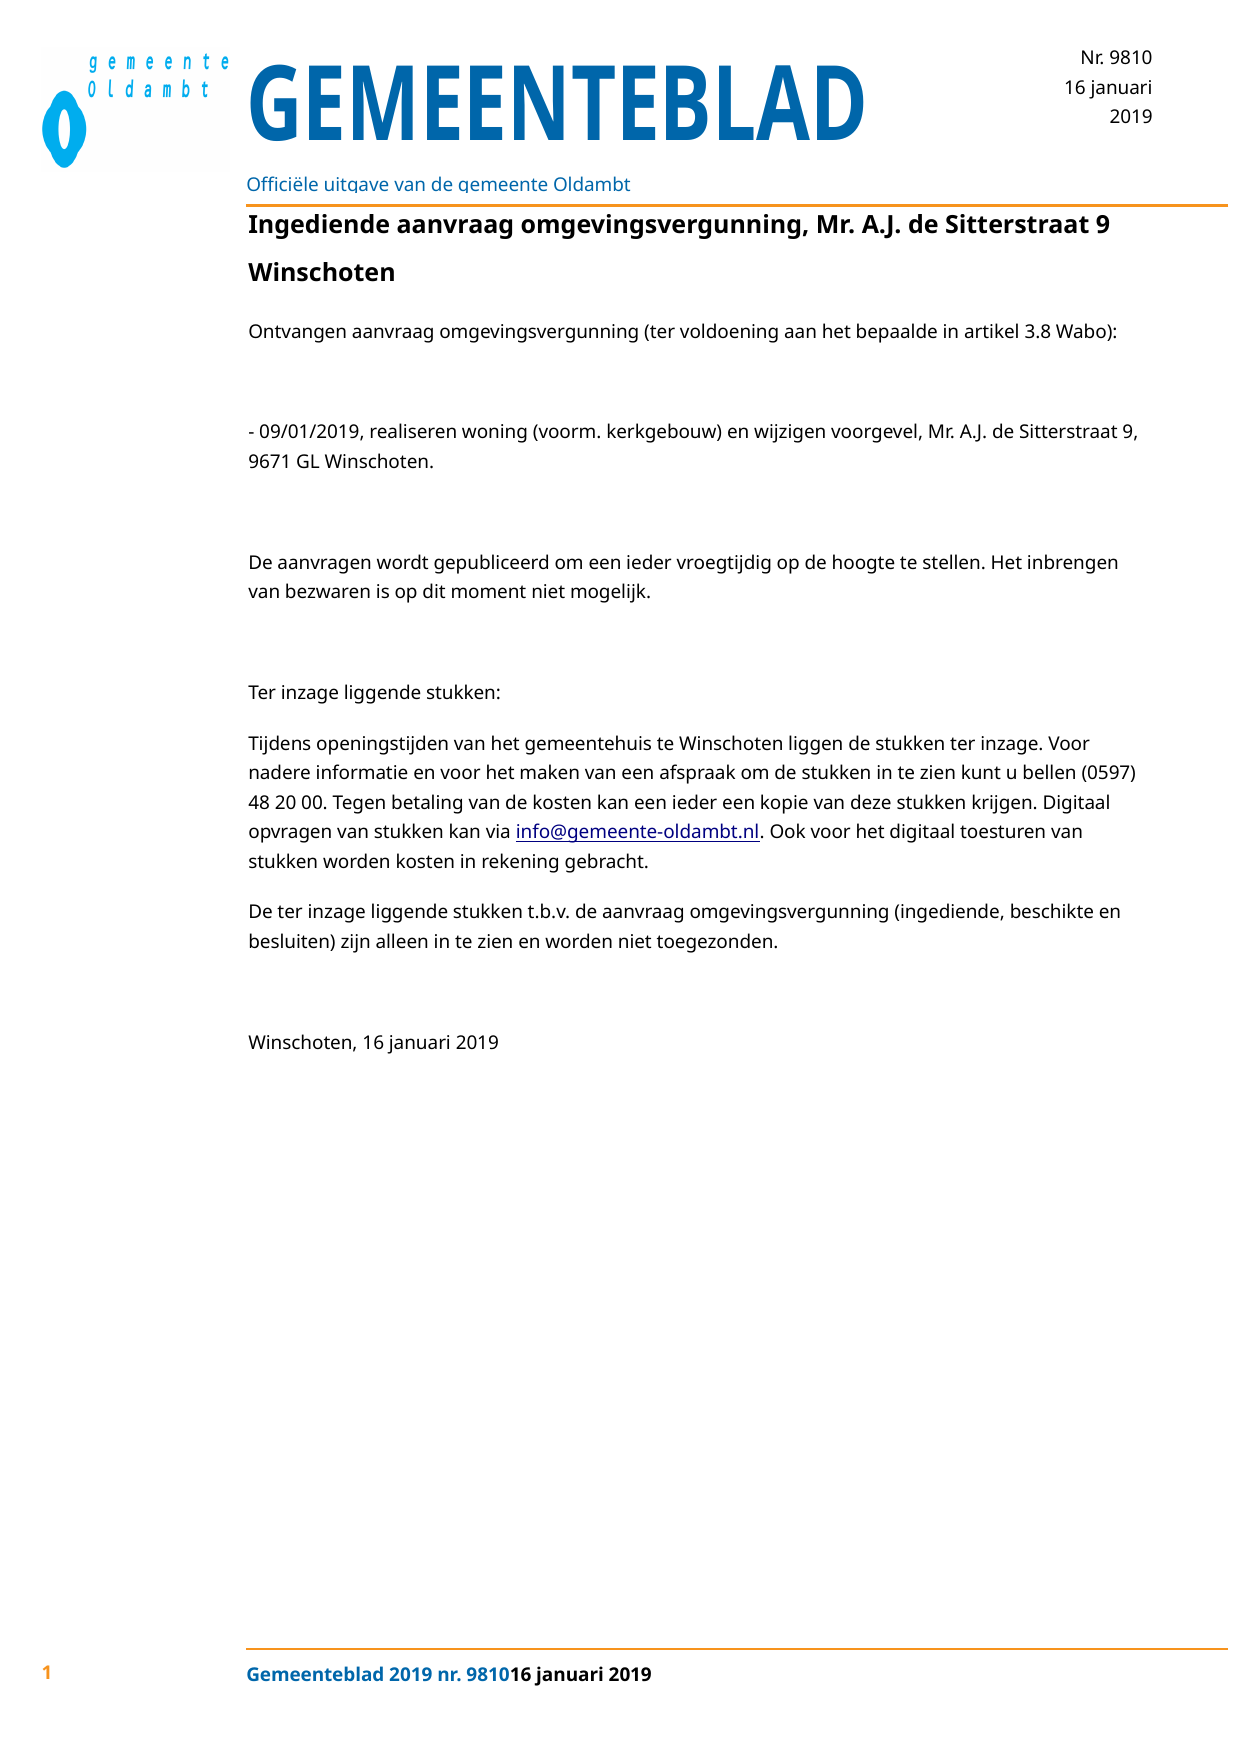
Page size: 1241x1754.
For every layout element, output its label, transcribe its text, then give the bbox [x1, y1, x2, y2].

text De aanvragen wordt gepubliceerd om een ieder vroegtijdig op de hoogte te stellen. Het inbrengen van bezwaren is op dit moment niet mogelijk. [248, 549, 1152, 604]
text De ter inzage liggende stukken t.b.v. de aanvraag omgevingsvergunning (ingediende, beschikte en besluiten) zijn alleen in te zien en worden niet toegezonden. [248, 899, 1152, 954]
picture [41, 47, 231, 172]
text Ontvangen aanvraag omgevingsvergunning (ter voldoening aan het bepaalde in artikel 3.8 Wabo): [248, 318, 1152, 344]
text Ter inzage liggende stukken: [248, 679, 1152, 705]
text Winschoten, 16 januari 2019 [248, 1029, 1152, 1055]
text Tijdens openingstijden van het gemeentehuis te Winschoten liggen de stukken ter inzage. Voor nadere informatie en voor het maken van een afspraak om de stukken in te zien kunt u bellen (0597) 48 20 00. Tegen betaling van de kosten kan een ieder een kopie van deze stukken krijgen. Digitaal opvragen van stukken kan via info@gemeente-oldambt.nl. Ook voor het digitaal toesturen van stukken worden kosten in rekening gebracht. [248, 730, 1152, 874]
text - 09/01/2019, realiseren woning (voorm. kerkgebouw) en wijzigen voorgevel, Mr. A.J. de Sitterstraat 9, 9671 GL Winschoten. [248, 419, 1152, 474]
text Ingediende aanvraag omgevingsvergunning, Mr. A.J. de Sitterstraat 9 Winschoten [248, 207, 1152, 288]
